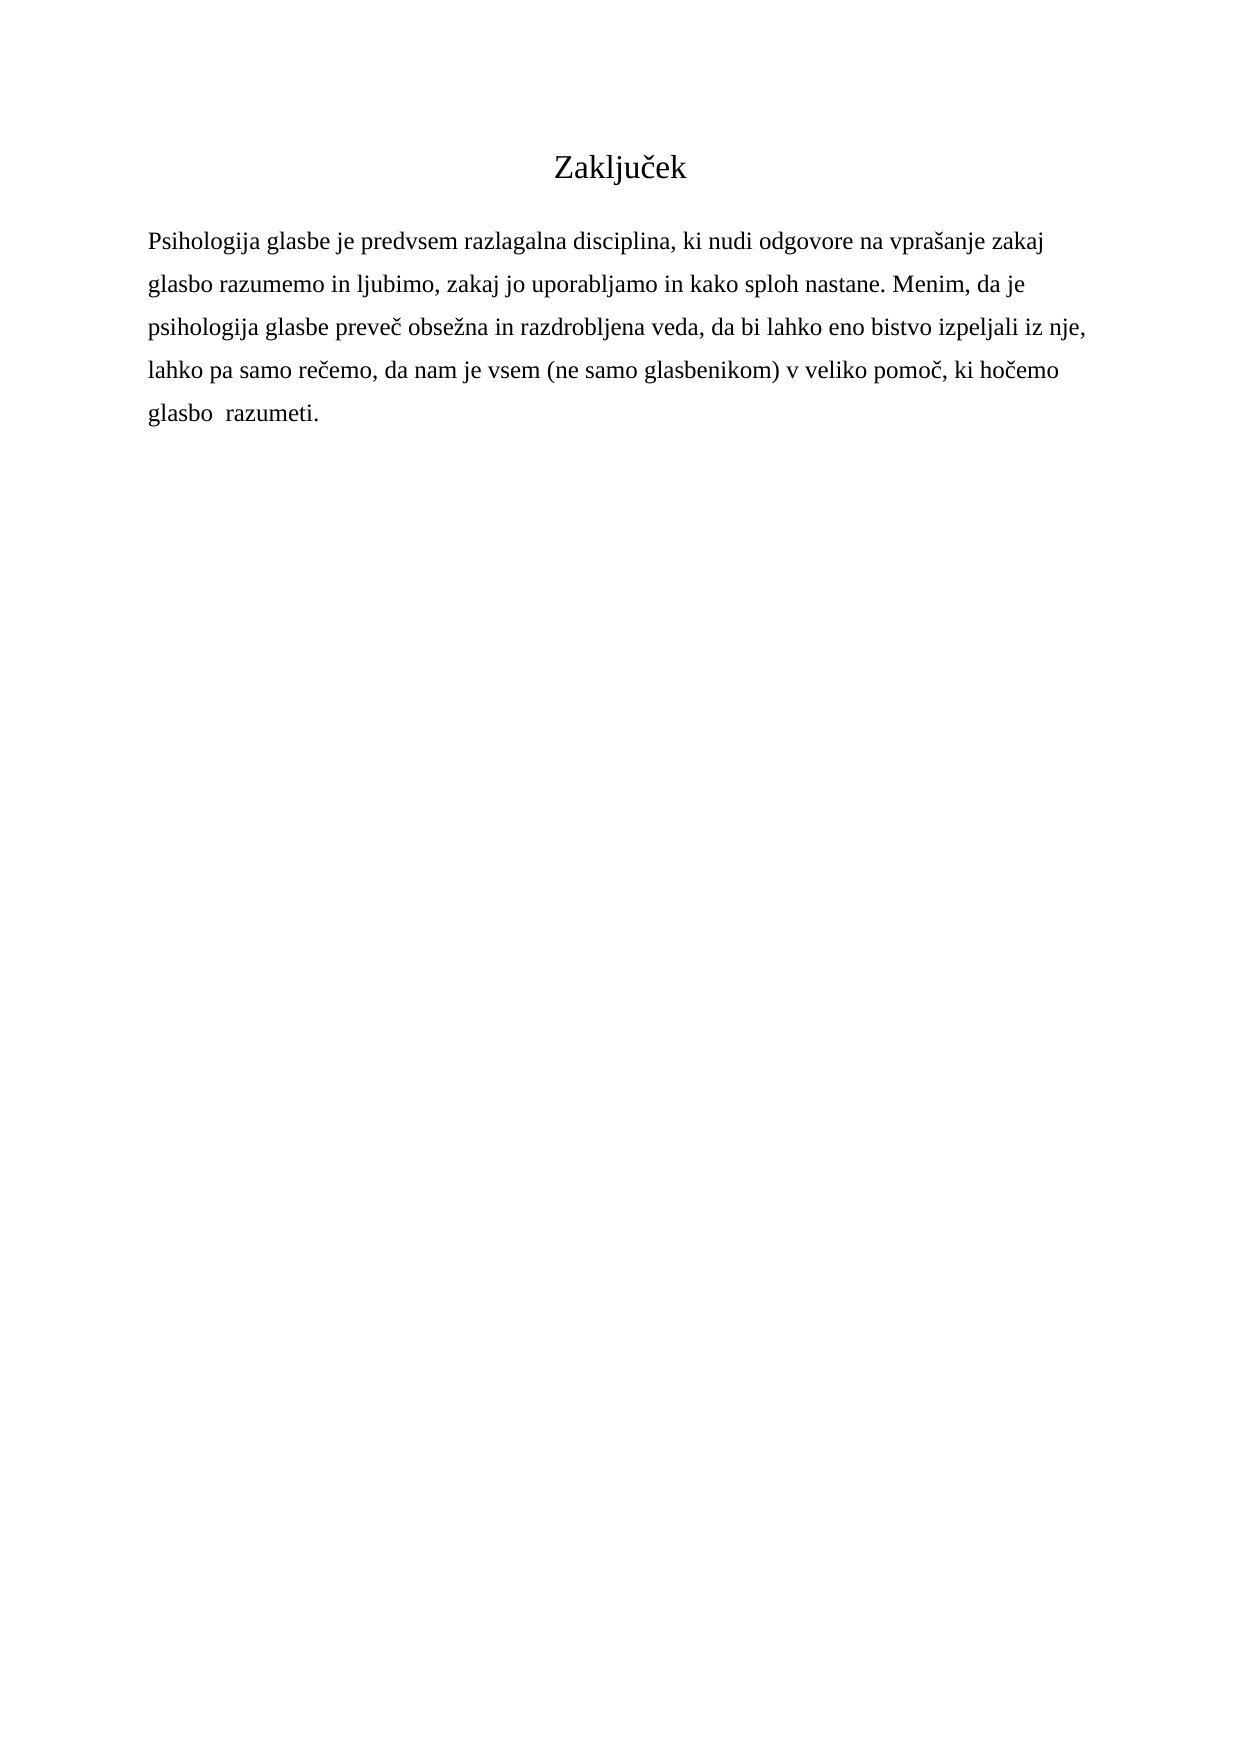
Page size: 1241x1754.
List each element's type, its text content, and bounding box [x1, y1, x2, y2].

text Zaključek [148, 148, 1093, 186]
text Psihologija glasbe je predvsem razlagalna disciplina, ki nudi odgovore na vprašanje zakaj glasbo razumemo in ljubimo, zakaj jo uporabljamo in kako sploh nastane. Menim, da je psihologija glasbe preveč obsežna in razdrobljena veda, da bi lahko eno bistvo izpeljali iz nje, lahko pa samo rečemo, da nam je vsem (ne samo glasbenikom) v veliko pomoč, ki hočemo glasbo razumeti. [148, 226, 1093, 427]
